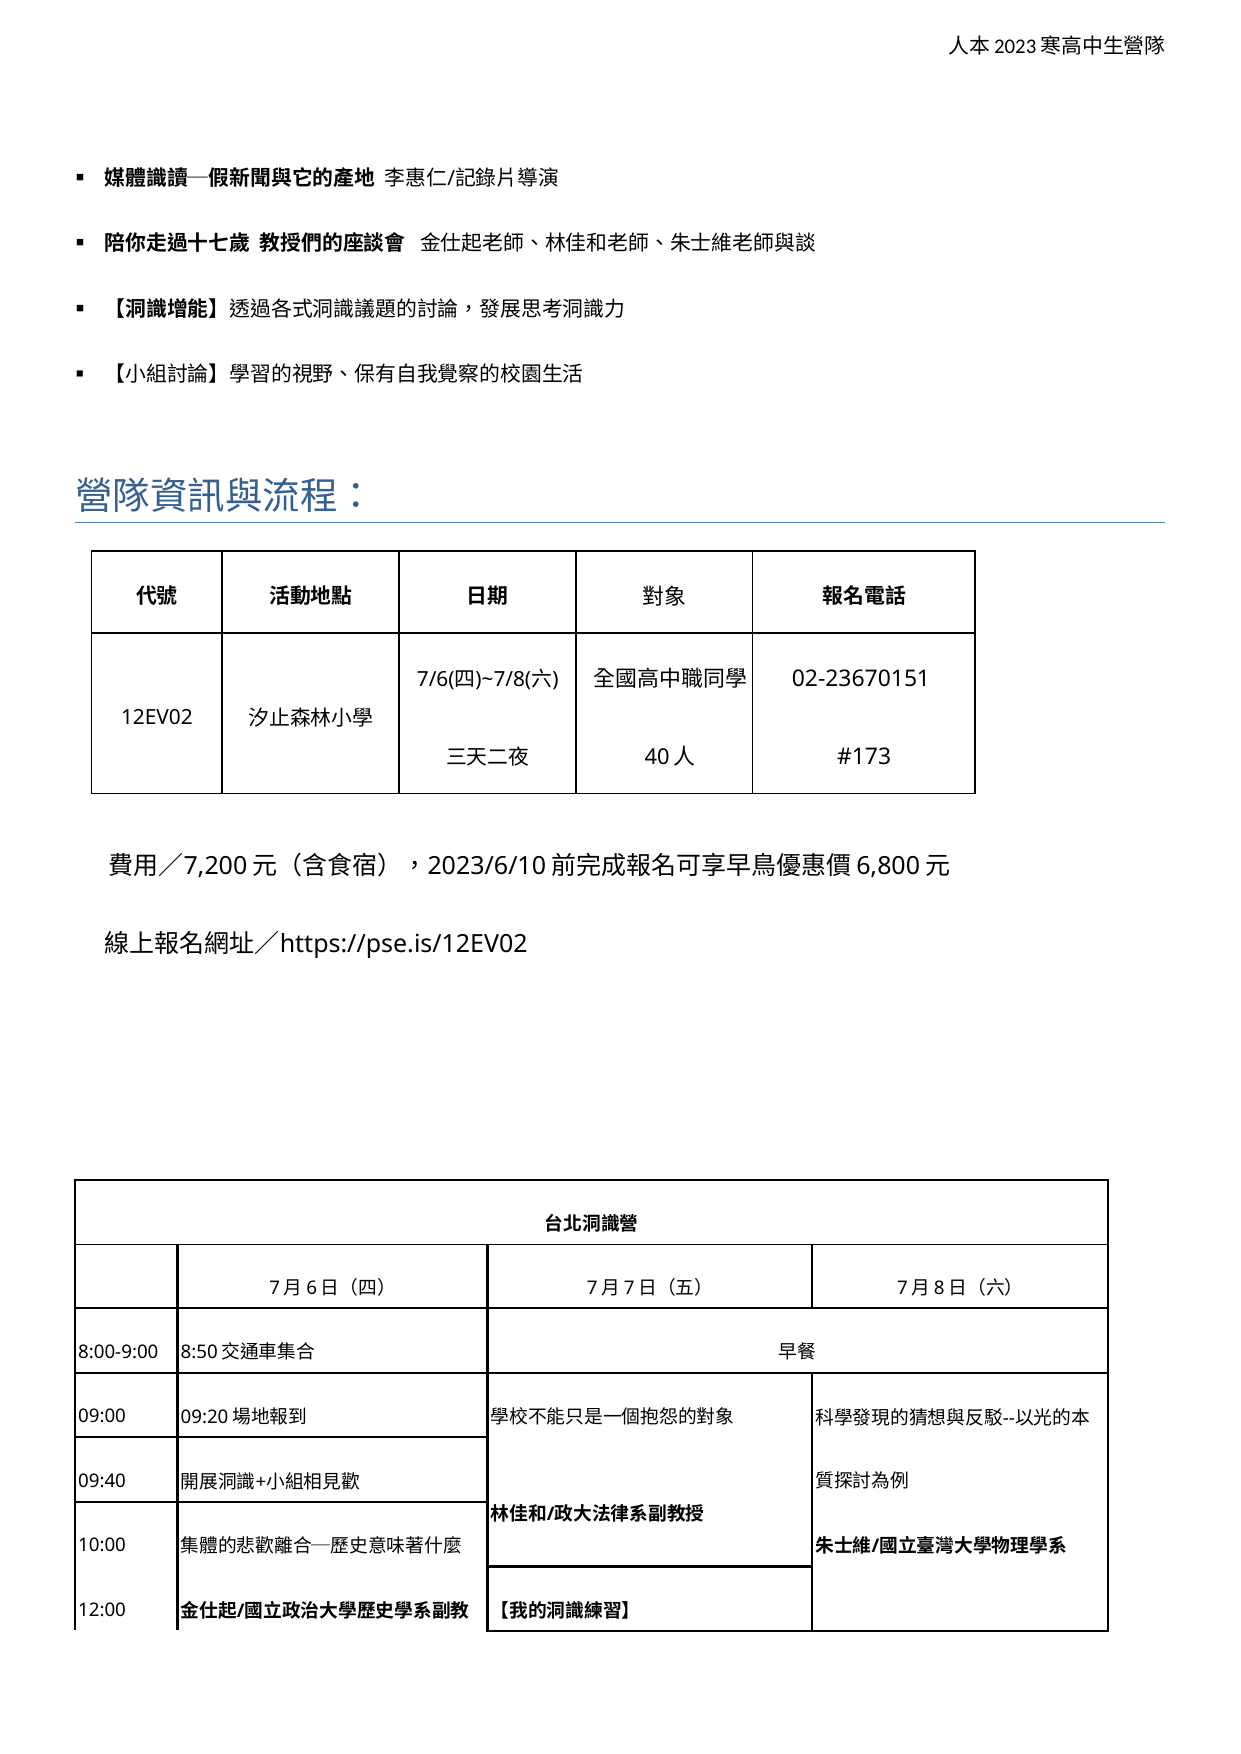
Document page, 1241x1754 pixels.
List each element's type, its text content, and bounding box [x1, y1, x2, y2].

table_cell 10:00 [76, 1503, 176, 1565]
table_cell 【我的洞識練習】 [489, 1568, 811, 1630]
table_header 對象 [577, 552, 752, 632]
table_cell 集體的悲歡離合─歷史意味著什麼 [179, 1503, 486, 1565]
table_cell 02-23670151 #173 [753, 634, 974, 793]
table_cell 林佳和/政大法律系副教授 [489, 1436, 811, 1565]
table_cell 7月8日（六） [813, 1245, 1107, 1307]
text 線上報名網址／https://pse.is/12EV02 [75, 900, 1165, 962]
table_cell 汐止森林小學 [223, 634, 398, 793]
table_cell 7月6日（四） [179, 1245, 486, 1307]
table_cell 8:00-9:00 [76, 1309, 176, 1372]
table_cell 09:20場地報到 [179, 1374, 486, 1436]
table_cell [76, 1245, 176, 1307]
table_cell 09:00 [76, 1374, 176, 1436]
table_cell 科學發現的猜想與反駁--以光的本質探討為例 [813, 1374, 1107, 1501]
table_cell 7/6(四)~7/8(六) 三天二夜 [400, 634, 575, 793]
table_header 代號 [92, 552, 221, 632]
table_cell 12EV02 [92, 634, 221, 793]
list 【小組討論】學習的視野、保有自我覺察的校園生活 [75, 331, 1165, 393]
table_cell 金仕起/國立政治大學歷史學系副教 [179, 1565, 486, 1630]
list 媒體識讀─假新聞與它的產地 李惠仁/記錄片導演 [75, 134, 1165, 197]
table_header 報名電話 [753, 552, 974, 632]
table_cell 12:00 [76, 1565, 176, 1630]
table_cell 全國高中職同學 40人 [577, 634, 752, 793]
table_header 活動地點 [223, 552, 398, 632]
text 費用／7,200元（含食宿），2023/6/10前完成報名可享早鳥優惠價6,800元 [75, 846, 1165, 882]
table_cell 早餐 [489, 1309, 1107, 1372]
table_cell 學校不能只是一個抱怨的對象 [489, 1374, 811, 1436]
table_cell 開展洞識+小組相見歡 [179, 1438, 486, 1501]
list 【洞識增能】透過各式洞識議題的討論，發展思考洞識力 [75, 265, 1165, 328]
subtitle 營隊資訊與流程： [75, 466, 1165, 522]
table_cell 7月7日（五） [489, 1245, 811, 1307]
table_cell 8:50交通車集合 [179, 1309, 486, 1372]
table_cell 09:40 [76, 1438, 176, 1501]
table_header 台北洞識營 [76, 1181, 1107, 1243]
table_header 日期 [400, 552, 575, 632]
table_cell 朱士維/國立臺灣大學物理學系 [813, 1501, 1107, 1630]
list 陪你走過十七歲 教授們的座談會 金仕起老師、林佳和老師、朱士維老師與談 [75, 200, 1165, 262]
